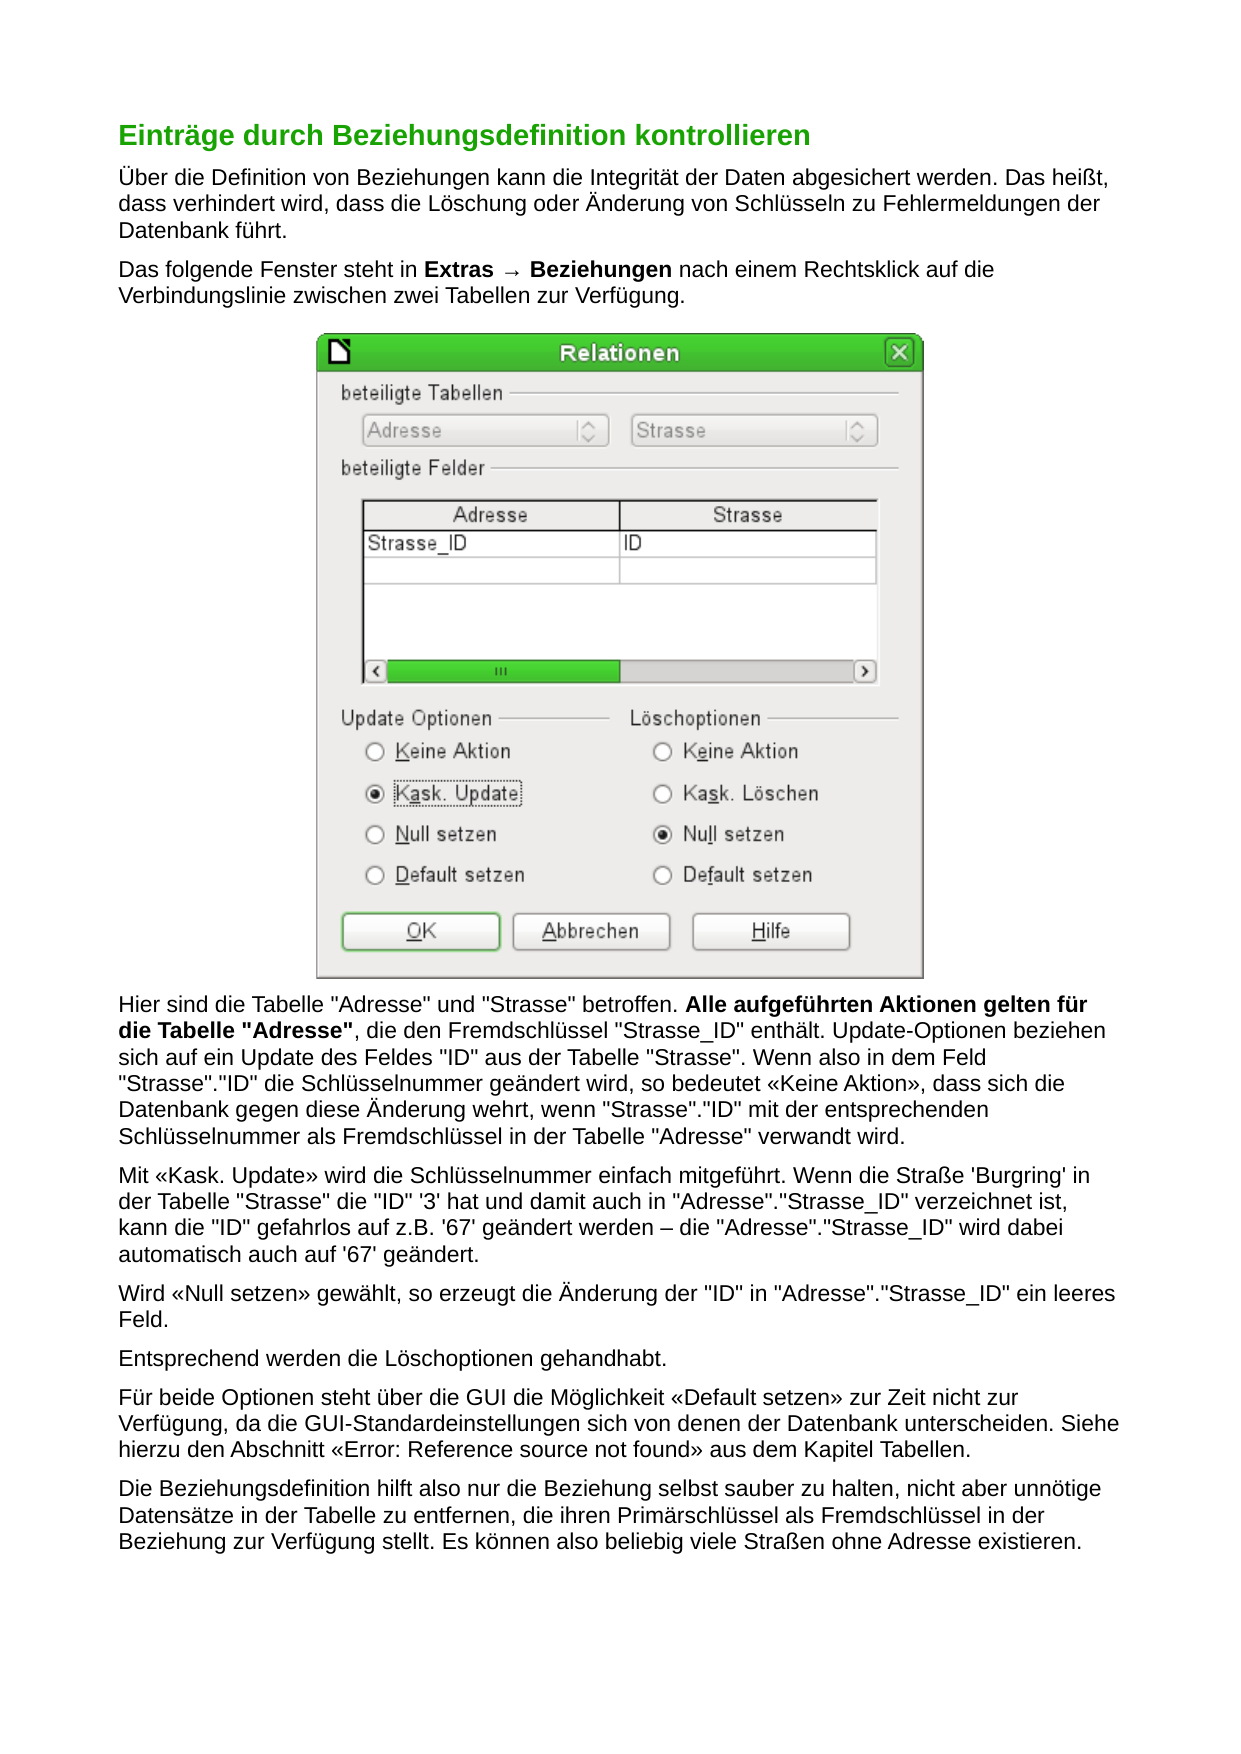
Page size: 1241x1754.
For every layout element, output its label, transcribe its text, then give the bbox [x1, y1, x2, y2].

picture [316, 333, 924, 979]
text Das folgende Fenster steht in Extras → Beziehungen nach einem Rechtsklick auf die Verbindungslinie zwischen zwei Tabellen zur Verfügung. [118, 256, 1122, 308]
text Über die Definition von Beziehungen kann die Integrität der Daten abgesichert werden. Das heißt, dass verhindert wird, dass die Löschung oder Änderung von Schlüsseln zu Fehlermeldungen der Datenbank führt. [118, 164, 1122, 243]
text Mit «Kask. Update» wird die Schlüsselnummer einfach mitgeführt. Wenn die Straße 'Burgring' in der Tabelle "Strasse" die "ID" '3' hat und damit auch in "Adresse"."Strasse_ID" verzeichnet ist, kann die "ID" gefahrlos auf z.B. '67' geändert werden – die "Adresse"."Strasse_ID" wird dabei automatisch auch auf '67' geändert. [118, 1162, 1122, 1267]
text Wird «Null setzen» gewählt, so erzeugt die Änderung der "ID" in "Adresse"."Strasse_ID" ein leeres Feld. [118, 1279, 1122, 1332]
text Die Beziehungsdefinition hilft also nur die Beziehung selbst sauber zu halten, nicht aber unnötige Datensätze in der Tabelle zu entfernen, die ihren Primärschlüssel als Fremdschlüssel in der Beziehung zur Verfügung stellt. Es können also beliebig viele Straßen ohne Adresse existieren. [118, 1475, 1122, 1554]
subtitle Einträge durch Beziehungsdefinition kontrollieren [118, 118, 1122, 152]
text Hier sind die Tabelle "Adresse" und "Strasse" betroffen. Alle aufgeführten Aktionen gelten für die Tabelle "Adresse", die den Fremdschlüssel "Strasse_ID" enthält. Update-Optionen beziehen sich auf ein Update des Feldes "ID" aus der Tabelle "Strasse". Wenn also in dem Feld "Strasse"."ID" die Schlüsselnummer geändert wird, so bedeutet «Keine Aktion», dass sich die Datenbank gegen diese Änderung wehrt, wenn "Strasse"."ID" mit der entsprechenden Schlüsselnummer als Fremdschlüssel in der Tabelle "Adresse" verwandt wird. [118, 991, 1122, 1149]
text Entsprechend werden die Löschoptionen gehandhabt. [118, 1345, 1122, 1371]
text Für beide Optionen steht über die GUI die Möglichkeit «Default setzen» zur Zeit nicht zur Verfügung, da die GUI-Standardeinstellungen sich von denen der Datenbank unterscheiden. Siehe hierzu den Abschnitt «Fehler: Referenz nicht gefunden» aus dem Kapitel Tabellen. [118, 1384, 1122, 1463]
